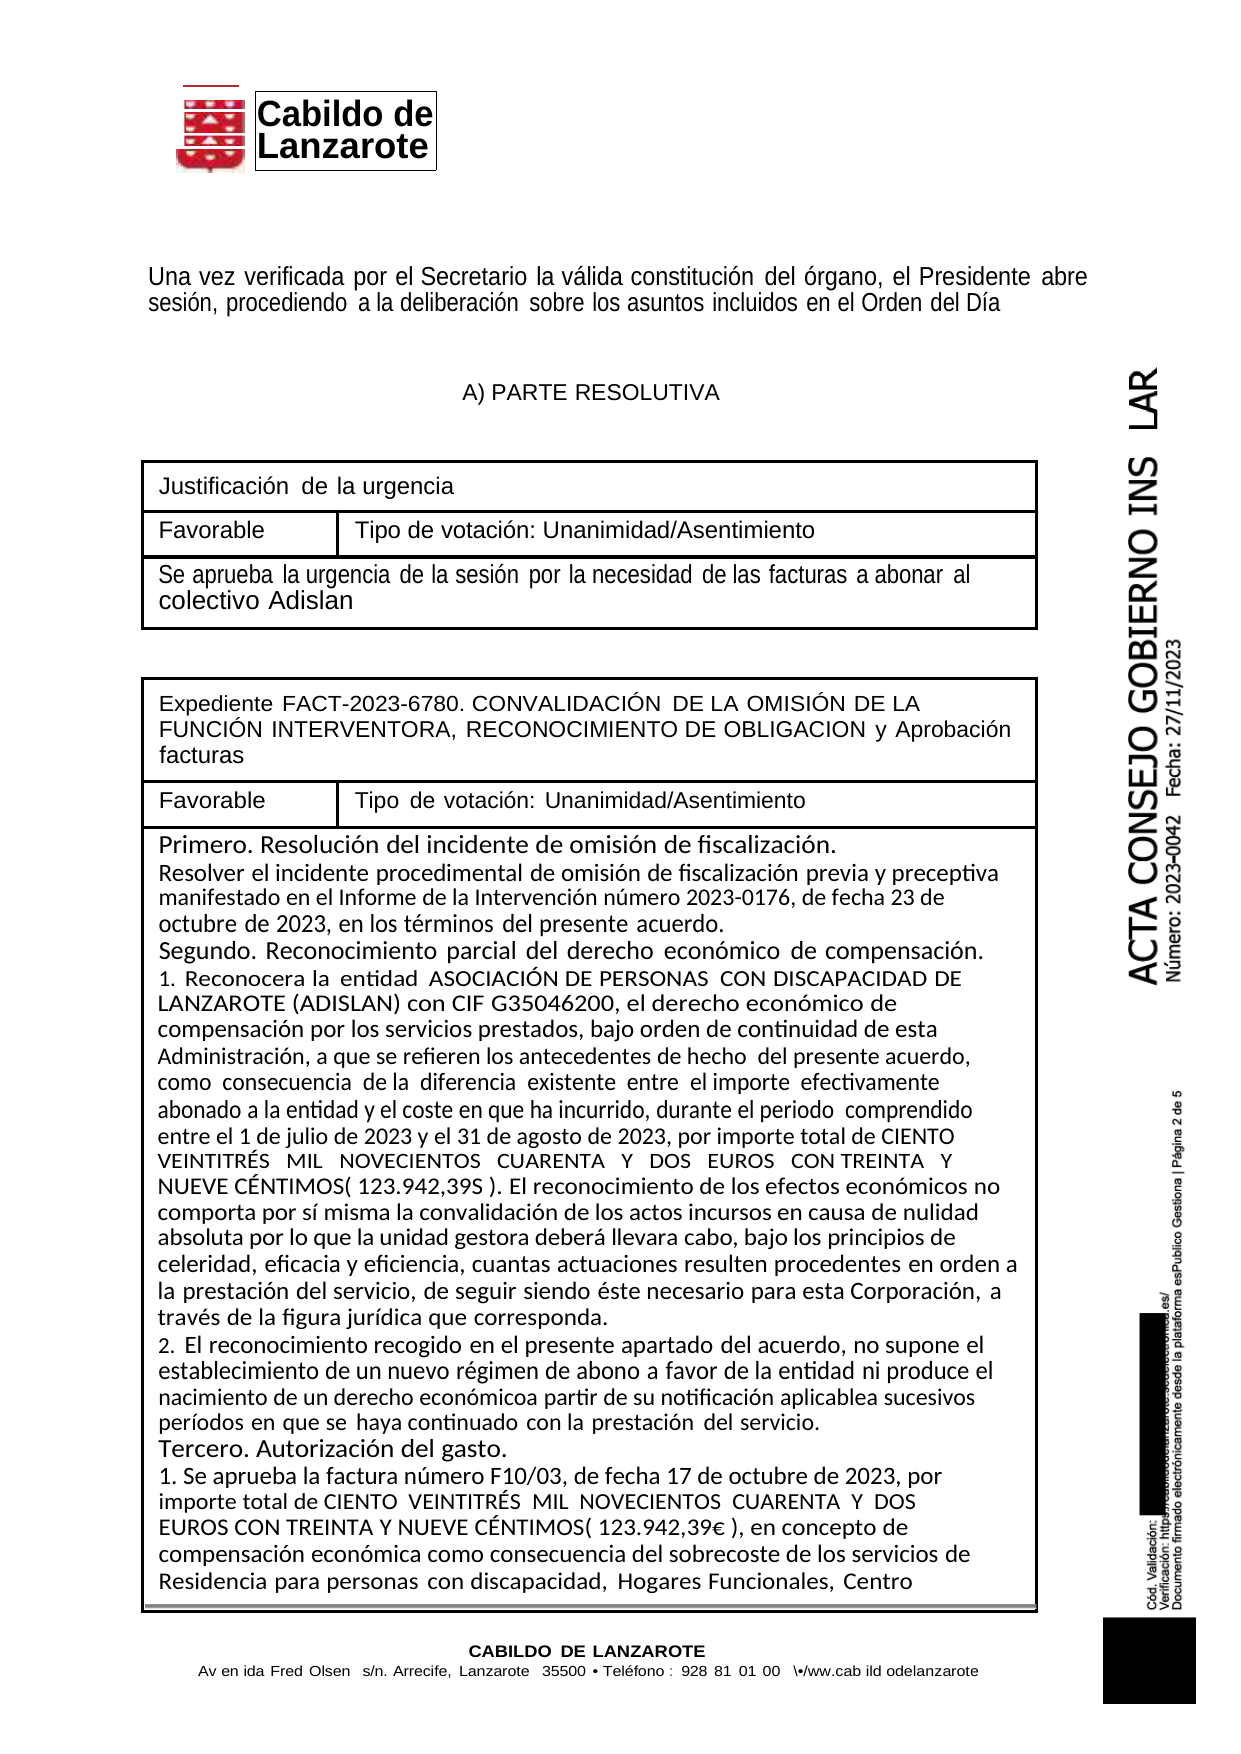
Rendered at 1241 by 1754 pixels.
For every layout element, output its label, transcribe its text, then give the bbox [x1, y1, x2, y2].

text 1. Se aprueba la factura número F10/03, de fecha 17 de octubre de 2023, por importe total de CIENTO VEINTITRÉS MIL NOVECIENTOS CUARENTA Y DOS EUROS CON TREINTA Y NUEVE CÉNTIMOS( 123.942,39€ ), en concepto de compensación económica como consecuencia del sobrecoste de los servicios de Residencia para personas con discapacidad, Hogares Funcionales, Centro [158, 1463, 984, 1596]
text Favorable [158, 516, 336, 544]
text Justificación de la urgencia [159, 472, 1035, 499]
text FUNCIÓN INTERVENTORA, RECONOCIMIENTO DE OBLIGACION y Aprobación [158, 717, 1035, 742]
picture [1103, 1091, 1196, 1704]
picture [184, 100, 245, 109]
list El reconocimiento recogido en el presente apartado del acuerdo, no supone el establecimiento de un nuevo régimen de abono a favor de la entidad ni produce el nacimiento de un derecho económicoa partir de su notificación aplicablea sucesivos períodos en que se haya continuado con la prestación del servicio. [158, 1332, 1023, 1437]
subtitle Una vez verificada por el Secretario la válida constitución del órgano, el Presidente abre sesión, procediendo a la deliberación sobre los asuntos incluidos en el Orden del Día [148, 265, 1155, 317]
picture [184, 112, 245, 146]
text Resolver el incidente procedimental de omisión de fiscalización previa y preceptiva manifestado en el Informe de la Intervención número 2023-0176, de fecha 23 de octubre de 2023, en los términos del presente acuerdo. [158, 860, 1021, 939]
text Primero. Resolución del incidente de omisión de fiscalización. [158, 830, 1035, 859]
text Expediente FACT-2023-6780. CONVALIDACIÓN DE LA OMISIÓN DE LA [158, 691, 1035, 716]
text Segundo. Reconocimiento parcial del derecho económico de compensación. [158, 939, 1035, 965]
text Tipo de votación: Unanimidad/Asentimiento [354, 787, 1035, 814]
text Tercero. Autorización del gasto. [158, 1437, 1035, 1463]
picture [144, 1604, 1037, 1609]
picture [1129, 367, 1157, 390]
picture [1128, 457, 1184, 986]
list Reconocera la entidad ASOCIACIÓN DE PERSONAS CON DISCAPACIDAD DE LANZAROTE (ADISLAN) con CIF G35046200, el derecho económico de compensación por los servicios prestados, bajo orden de continuidad de esta Administración, a que se refieren los antecedentes de hecho del presente acuerdo, como consecuencia de la diferencia existente entre el importe efectivamente abonado a la entidad y el coste en que ha incurrido, durante el periodo comprendido entre el 1 de julio de 2023 y el 31 de agosto de 2023, por importe total de CIENTO VEINTITRÉS MIL NOVECIENTOS CUARENTA Y DOS EUROS CON TREINTA Y NUEVE CÉNTIMOS( 123.942,39S ). El reconocimiento de los efectos económicos no comporta por sí misma la convalidación de los actos incursos en causa de nulidad absoluta por lo que la unidad gestora deberá llevara cabo, bajo los principios de celeridad, eficacia y eficiencia, cuantas actuaciones resulten procedentes en orden a la prestación del servicio, de seguir siendo éste necesario para esta Corporación, a través de la figura jurídica que corresponda. [157, 966, 1024, 1331]
text Favorable [158, 787, 336, 814]
picture [176, 149, 245, 173]
text Se aprueba la urgencia de la sesión por la necesidad de las facturas a abonar al colectivo Adislan [158, 563, 1035, 615]
picture [1129, 391, 1158, 429]
text A) PARTE RESOLUTIVA [462, 379, 1037, 406]
text facturas [159, 742, 1035, 769]
text Tipo de votación: Unanimidad/Asentimiento [354, 516, 1035, 544]
